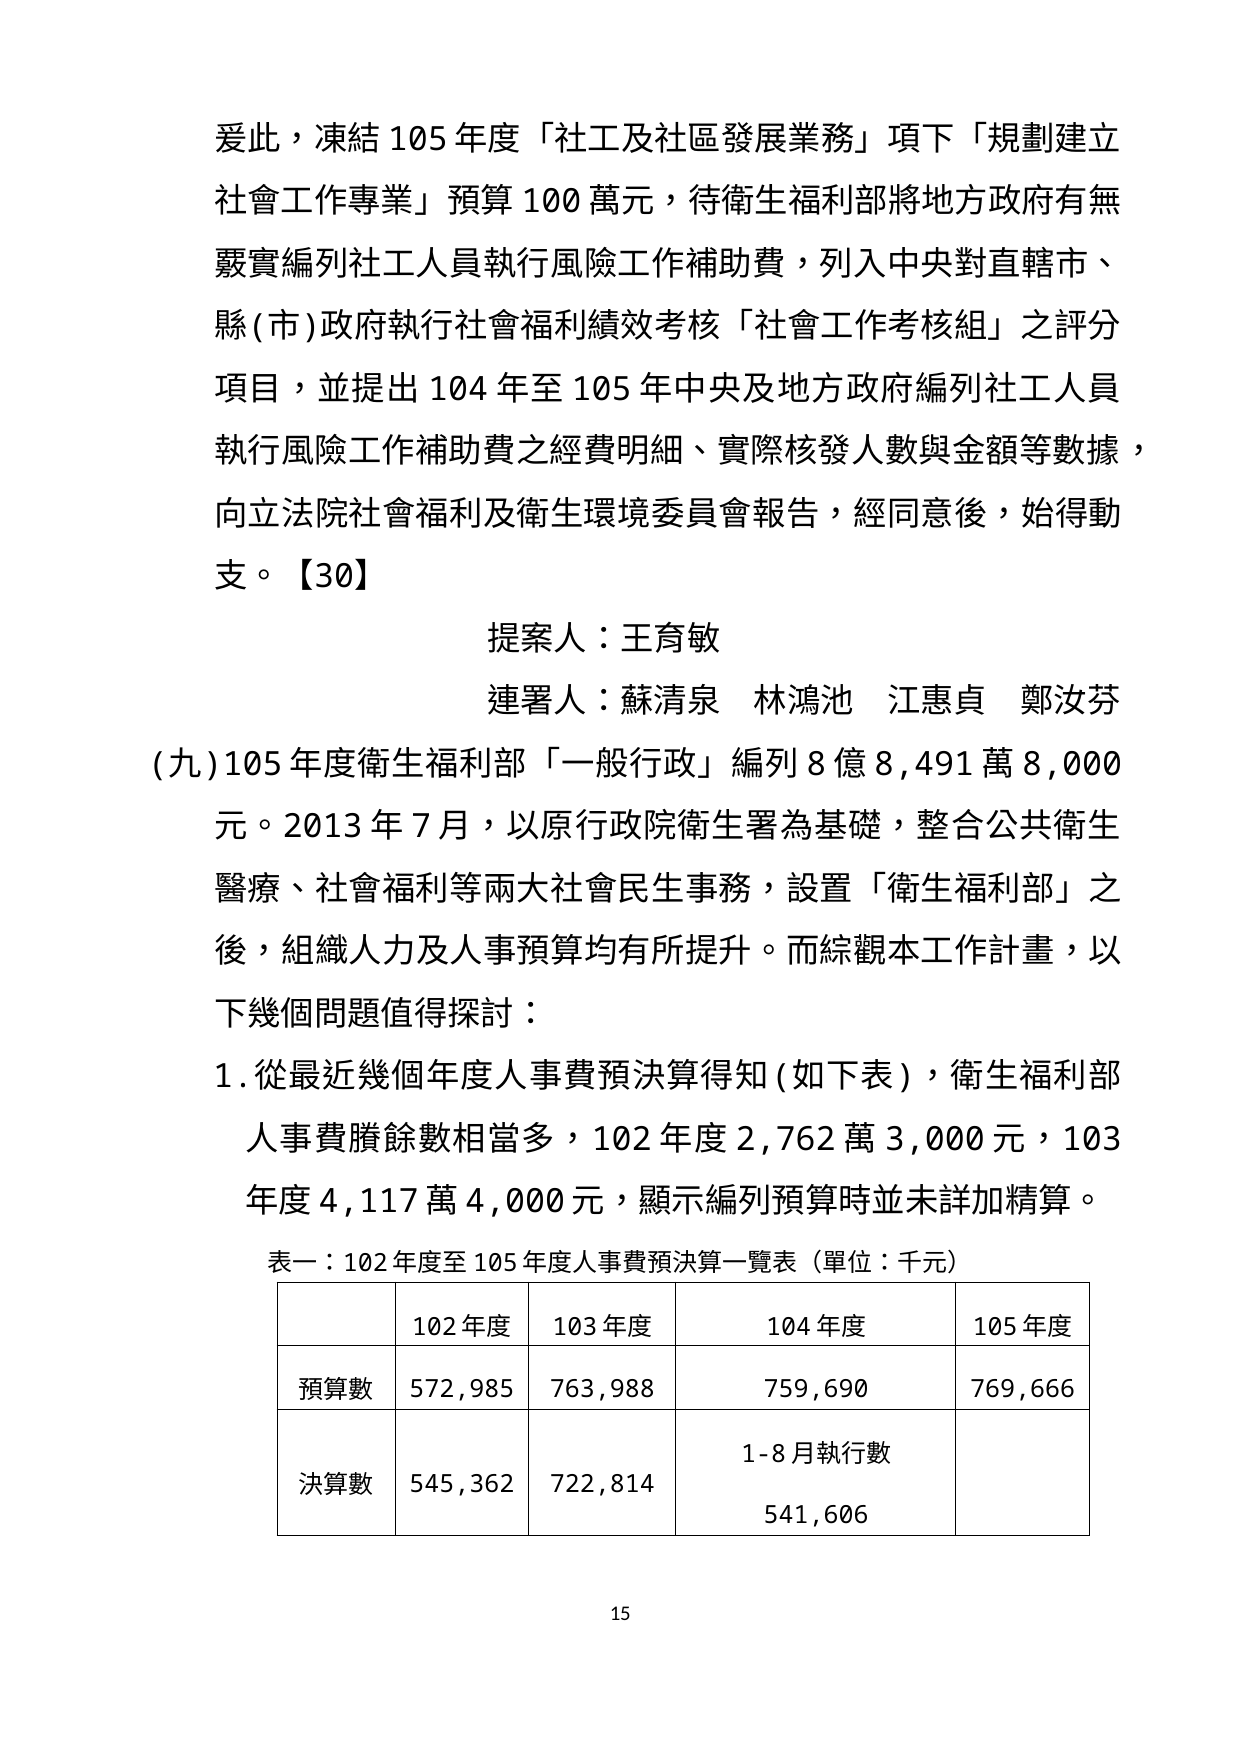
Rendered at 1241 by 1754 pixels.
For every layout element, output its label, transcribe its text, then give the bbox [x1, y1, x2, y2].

table_header [278, 1283, 395, 1345]
text (八)105年度衛生福利部「社工及社區發展業務」中「規劃建立社會工作專業」編列1億4,476萬9,000元。有鑑於衛生福利部為強化保障社工人員執業安全，於「社會工作人員執業安全方案」中規劃支給社工人員執行風險工作補助費，分別針對執行高度風險與一般風險業務之社工人員，每人每月發給2,000元與1,000元之工作補助費，立意良善；惟上開工作補助費所需經費，係由衛生福利部與地方政府按4：6之比例分攤，據部分縣市政府反映財務吃緊，財主單位編列是項經費有困難，恐將影響社政單位無法按月核發社工人員執行風險工作補助費。爰此，凍結105年度「社工及社區發展業務」項下「規劃建立社會工作專業」預算100萬元，待衛生福利部將地方政府有無覈實編列社工人員執行風險工作補助費，列入中央對直轄市、縣(市)政府執行社會福利績效考核「社會工作考核組」之評分項目，並提出104年至105年中央及地方政府編列社工人員執行風險工作補助費之經費明細、實際核發人數與金額等數據，向立法院社會福利及衛生環境委員會報告，經同意後，始得動支。【30】 [148, 94, 1122, 594]
table_cell 決算數 [278, 1410, 395, 1535]
table_cell 1-8月執行數541,606 [676, 1410, 955, 1535]
table_cell 763,988 [529, 1346, 675, 1409]
text 提案人：王育敏 [118, 594, 1122, 657]
table_cell [956, 1410, 1089, 1535]
table_cell 572,985 [396, 1346, 528, 1409]
text 連署人：蘇清泉 林鴻池 江惠貞 鄭汝芬 [118, 657, 1122, 719]
text 表一：102年度至105年度人事費預決算一覽表（單位：千元） [118, 1219, 1122, 1282]
table_header 104年度 [676, 1283, 955, 1345]
text 1.從最近幾個年度人事費預決算得知(如下表)，衛生福利部人事費賸餘數相當多，102年度2,762萬3,000元，103年度4,117萬4,000元，顯示編列預算時並未詳加精算。 [213, 1032, 1122, 1219]
table_cell 759,690 [676, 1346, 955, 1409]
table_cell 722,814 [529, 1410, 675, 1535]
table_header 105年度 [956, 1283, 1089, 1345]
table_header 103年度 [529, 1283, 675, 1345]
table_cell 預算數 [278, 1346, 395, 1409]
table_header 102年度 [396, 1283, 528, 1345]
table_cell 545,362 [396, 1410, 528, 1535]
text (九)105年度衛生福利部「一般行政」編列8億8,491萬8,000元。2013年7月，以原行政院衛生署為基礎，整合公共衛生醫療、社會福利等兩大社會民生事務，設置「衛生福利部」之後，組織人力及人事預算均有所提升。而綜觀本工作計畫，以下幾個問題值得探討： [148, 719, 1122, 1032]
table_cell 769,666 [956, 1346, 1089, 1409]
